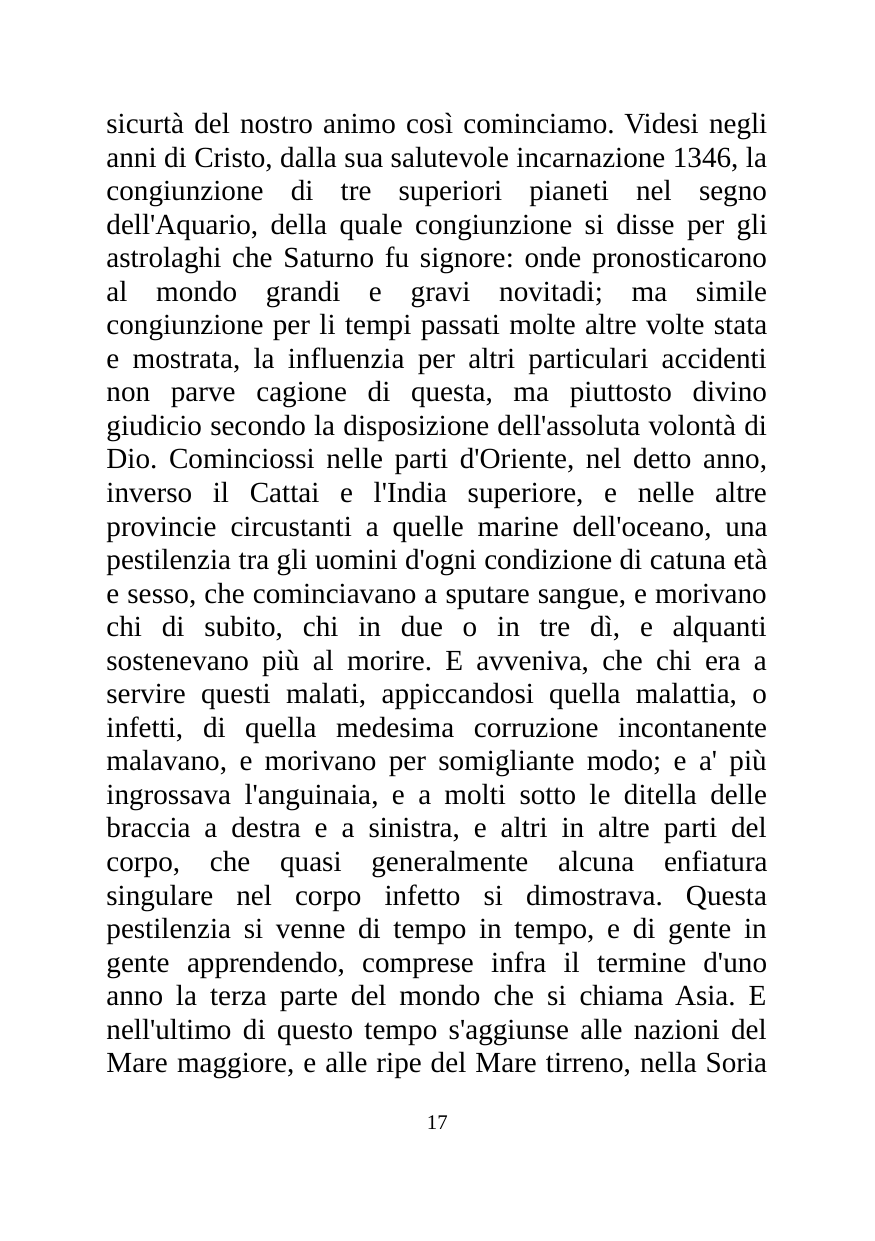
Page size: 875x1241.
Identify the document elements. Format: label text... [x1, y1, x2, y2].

text sicurtà del nostro animo così cominciamo. Videsi negli anni di Cristo, dalla sua salutevole incarnazione 1346, la congiunzione di tre superiori pianeti nel segno dell'Aquario, della quale congiunzione si disse per gli astrolaghi che Saturno fu signore: onde pronosticarono al mondo grandi e gravi novitadi; ma simile congiunzione per li tempi passati molte altre volte stata e mostrata, la influenzia per altri particulari accidenti non parve cagione di questa, ma piuttosto divino giudicio secondo la disposizione dell'assoluta volontà di Dio. Cominciossi nelle parti d'Oriente, nel detto anno, inverso il Cattai e l'India superiore, e nelle altre provincie circustanti a quelle marine dell'oceano, una pestilenzia tra gli uomini d'ogni condizione di catuna età e sesso, che cominciavano a sputare sangue, e morivano chi di subito, chi in due o in tre dì, e alquanti sostenevano più al morire. E avveniva, che chi era a servire questi malati, appiccandosi quella malattia, o infetti, di quella medesima corruzione incontanente malavano, e morivano per somigliante modo; e a' più ingrossava l'anguinaia, e a molti sotto le ditella delle braccia a destra e a sinistra, e altri in altre parti del corpo, che quasi generalmente alcuna enfiatura singulare nel corpo infetto si dimostrava. Questa pestilenzia si venne di tempo in tempo, e di gente in gente apprendendo, comprese infra il termine d'uno anno la terza parte del mondo che si chiama Asia. E nell'ultimo di questo tempo s'aggiunse alle nazioni del Mare maggiore, e alle ripe del Mare tirreno, nella Soria [106, 106, 768, 1079]
